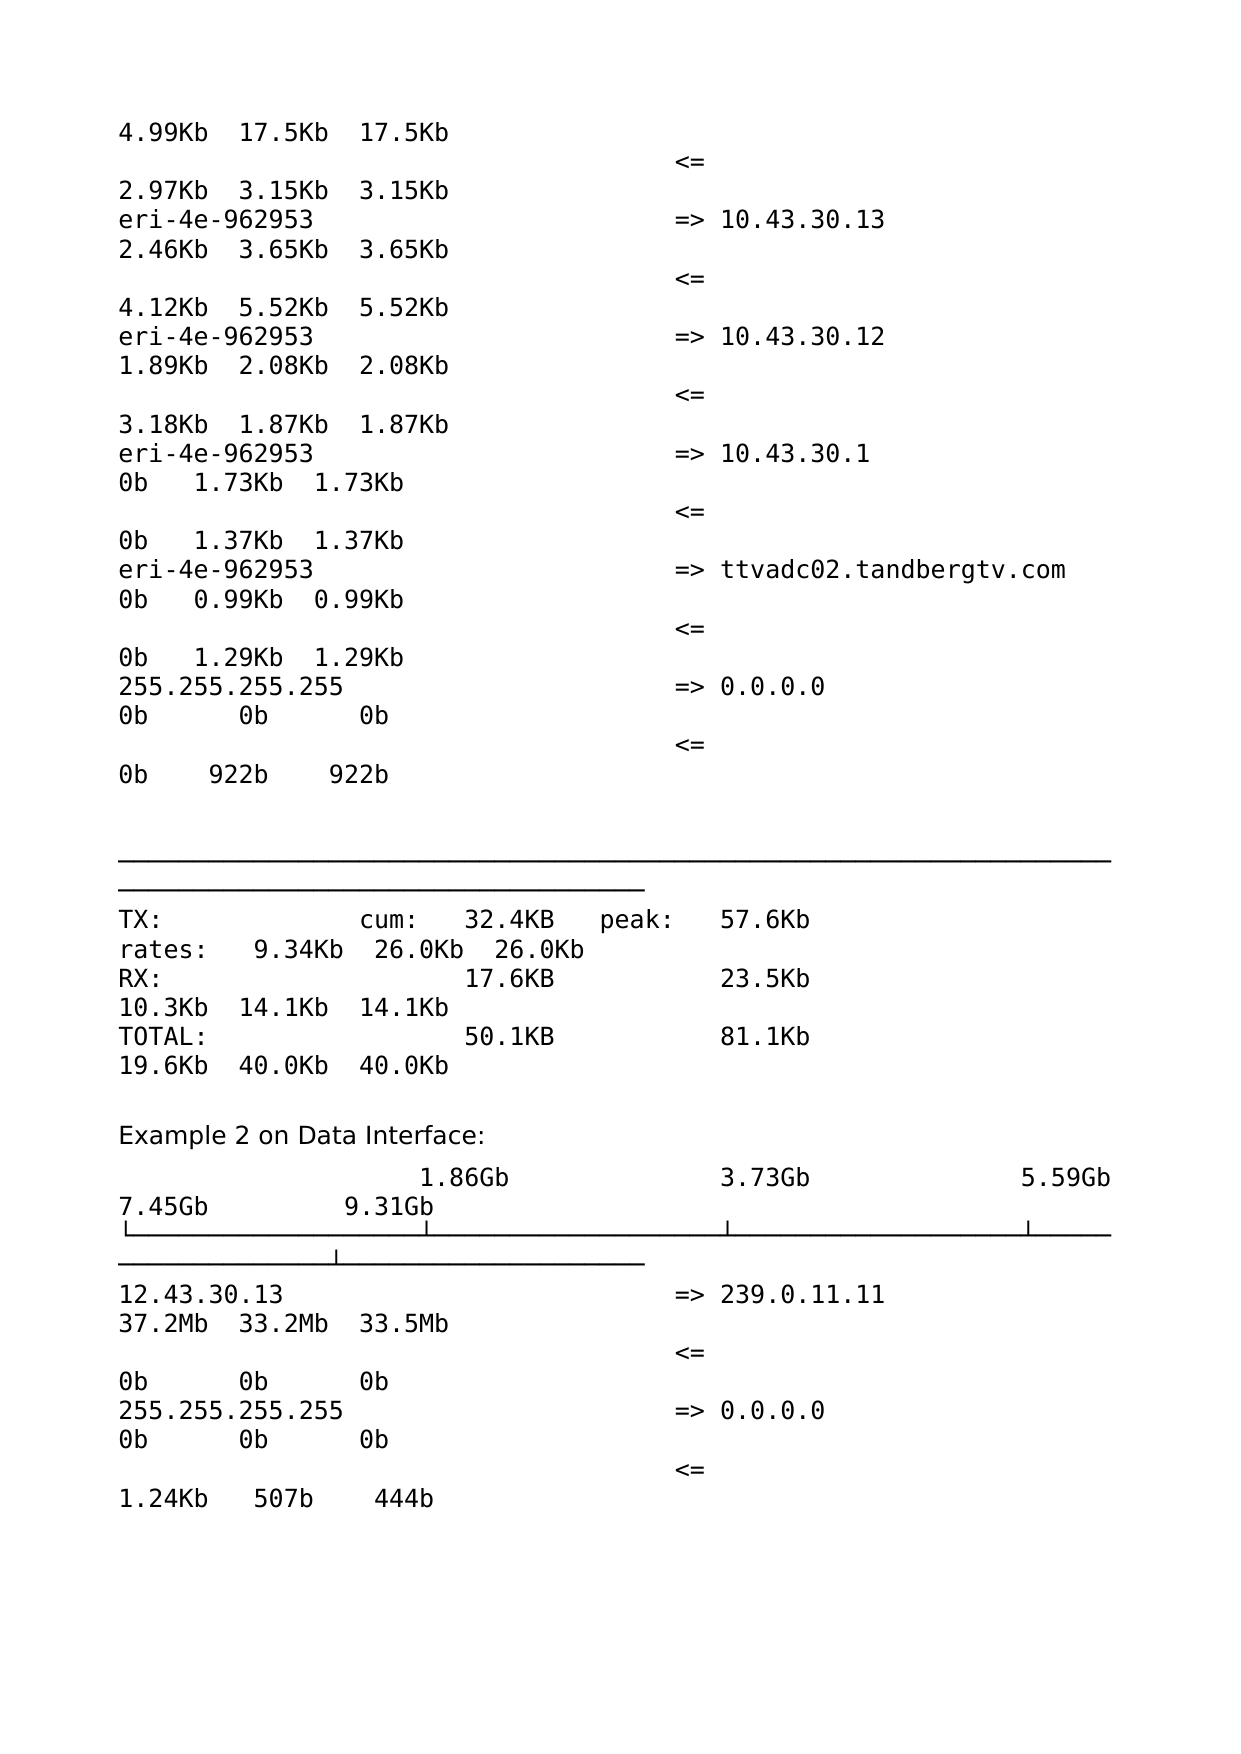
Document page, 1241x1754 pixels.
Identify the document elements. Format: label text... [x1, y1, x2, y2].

text 1.86Gb 3.73Gb 5.59Gb 7.45Gb 9.31Gb └───────────────────┴───────────────────┴───────────────────┴───────────────────┴──────────────────── 12.43.30.13 => 239.0.11.11 37.2Mb 33.2Mb 33.5Mb <= 0b 0b 0b 255.255.255.255 => 0.0.0.0 0b 0b 0b <= 1.24Kb 507b 444b [118, 1163, 1122, 1630]
text Example 2 on Data Interface: [118, 1122, 1122, 1151]
text 4.99Kb 17.5Kb 17.5Kb <= 2.97Kb 3.15Kb 3.15Kb eri-4e-962953 => 10.43.30.13 2.46Kb 3.65Kb 3.65Kb <= 4.12Kb 5.52Kb 5.52Kb eri-4e-962953 => 10.43.30.12 1.89Kb 2.08Kb 2.08Kb <= 3.18Kb 1.87Kb 1.87Kb eri-4e-962953 => 10.43.30.1 0b 1.73Kb 1.73Kb <= 0b 1.37Kb 1.37Kb eri-4e-962953 => ttvadc02.tandbergtv.com 0b 0.99Kb 0.99Kb <= 0b 1.29Kb 1.29Kb 255.255.255.255 => 0.0.0.0 0b 0b 0b <= 0b 922b 922b ───────────────────────────────────────────────────────────────────────────────────────────────────── TX: cum: 32.4KB peak: 57.6Kb rates: 9.34Kb 26.0Kb 26.0Kb RX: 17.6KB 23.5Kb 10.3Kb 14.1Kb 14.1Kb TOTAL: 50.1KB 81.1Kb 19.6Kb 40.0Kb 40.0Kb [118, 118, 1122, 1110]
